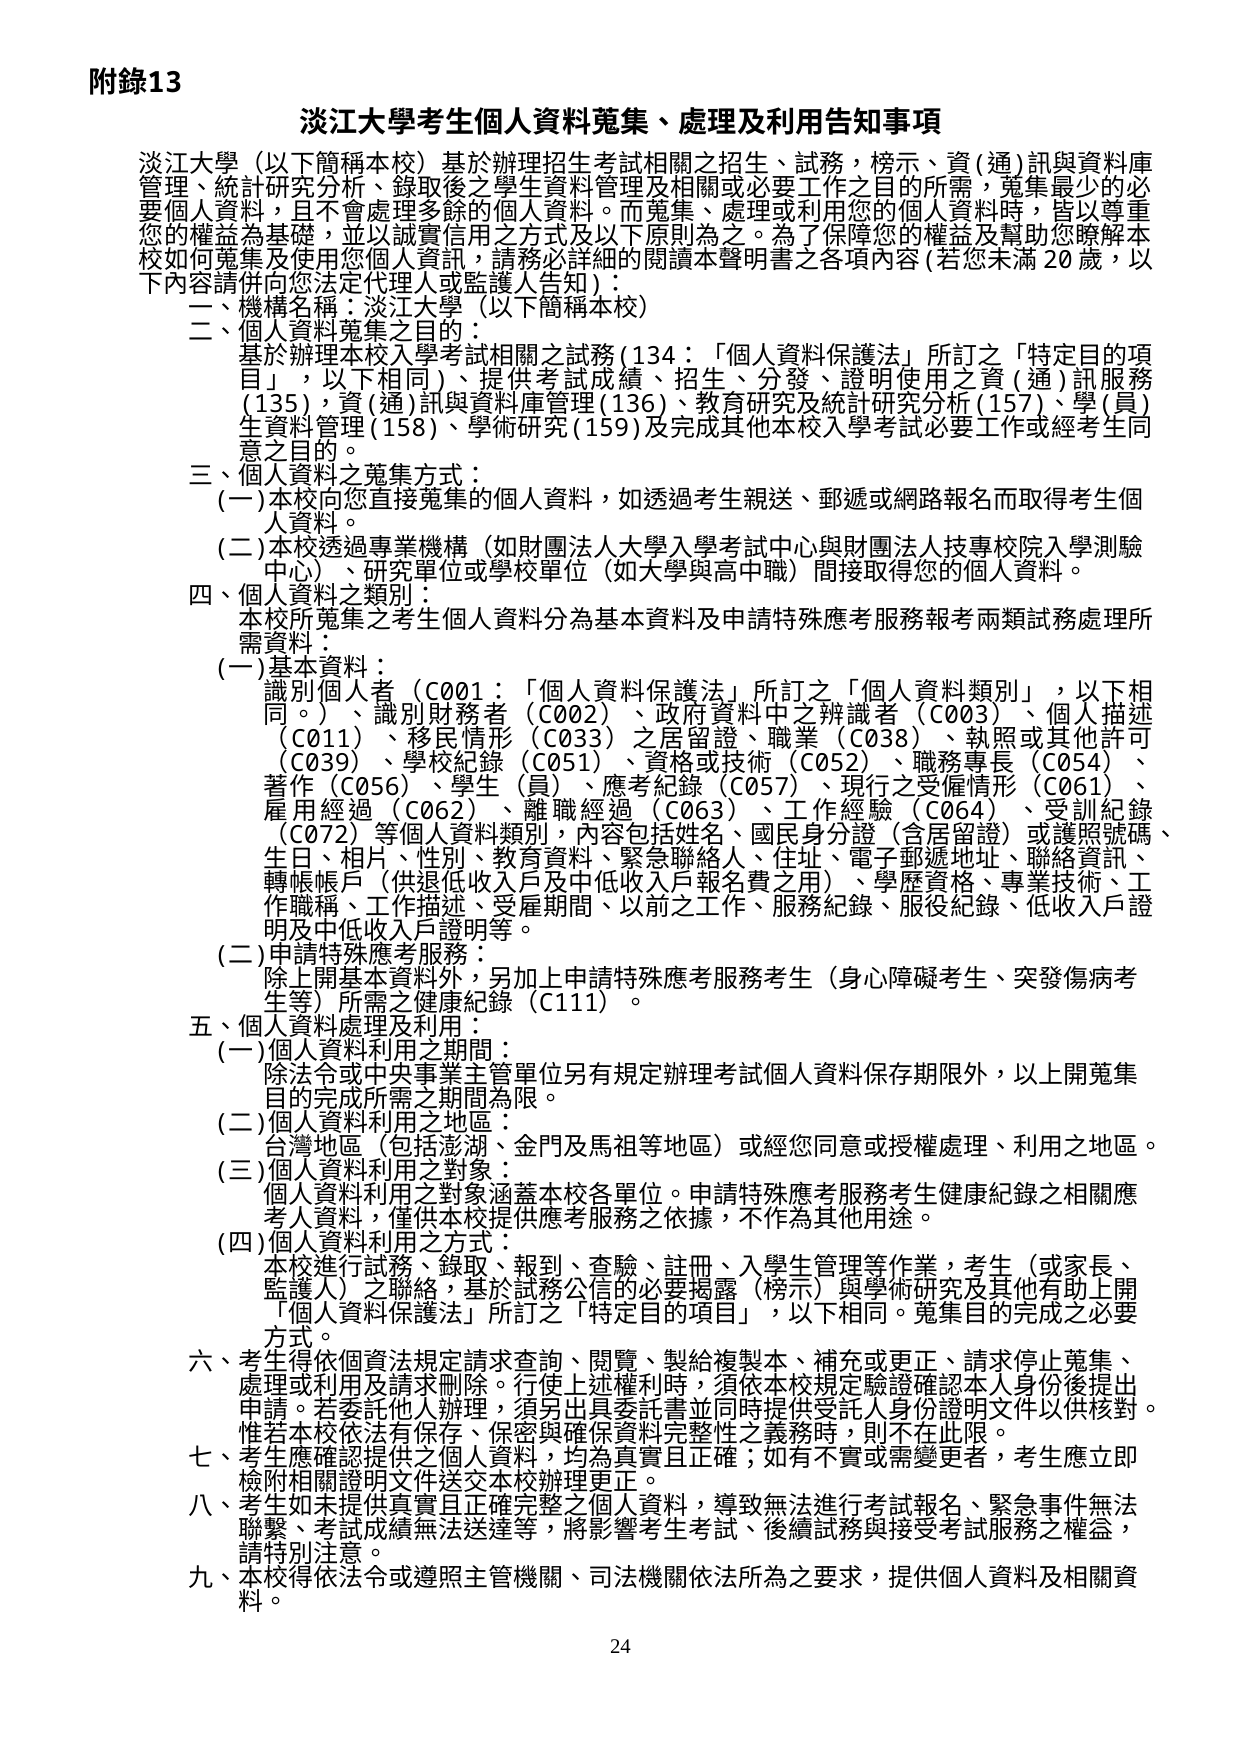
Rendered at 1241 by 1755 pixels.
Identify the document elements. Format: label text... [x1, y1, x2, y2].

text 八、考生如未提供真實且正確完整之個人資料，導致無法進行考試報名、緊急事件無法聯繫、考試成績無法送達等，將影響考生考試、後續試務與接受考試服務之權益，請特別注意。 [189, 1495, 1153, 1567]
text (一)基本資料： [214, 657, 1153, 681]
text 台灣地區（包括澎湖、金門及馬祖等地區）或經您同意或授權處理、利用之地區。 [264, 1136, 1153, 1160]
text 識別個人者（C001：「個人資料保護法」所訂之「個人資料類別」，以下相同。）、識別財務者（C002）、政府資料中之辨識者（C003）、個人描述（C011）、移民情形（C033）之居留證、職業（C038）、執照或其他許可（C039）、學校紀錄（C051）、資格或技術（C052）、職務專長（C054）、著作（C056）、學生（員）、應考紀錄（C057）、現行之受僱情形（C061）、雇用經過（C062）、離職經過（C063）、工作經驗（C064）、受訓紀錄（C072）等個人資料類別，內容包括姓名、國民身分證（含居留證）或護照號碼、生日、相片、性別、教育資料、緊急聯絡人、住址、電子郵遞地址、聯絡資訊、轉帳帳戶（供退低收入戶及中低收入戶報名費之用）、學歷資格、專業技術、工作職稱、工作描述、受雇期間、以前之工作、服務紀錄、服役紀錄、低收入戶證明及中低收入戶證明等。 [264, 681, 1153, 944]
text 附錄13 [89, 59, 1152, 101]
text 九、本校得依法令或遵照主管機關、司法機關依法所為之要求，提供個人資料及相關資料。 [189, 1567, 1153, 1615]
text (二)本校透過專業機構（如財團法人大學入學考試中心與財團法人技專校院入學測驗中心）、研究單位或學校單位（如大學與高中職）間接取得您的個人資料。 [214, 537, 1153, 585]
text 五、個人資料處理及利用： [189, 1016, 1153, 1040]
text (四)個人資料利用之方式： [214, 1232, 1153, 1256]
text (三)個人資料利用之對象： [214, 1160, 1153, 1184]
text 基於辦理本校入學考試相關之試務(134：「個人資料保護法」所訂之「特定目的項目」，以下相同)、提供考試成績、招生、分發、證明使用之資(通)訊服務(135)，資(通)訊與資料庫管理(136)、教育研究及統計研究分析(157)、學(員)生資料管理(158)、學術研究(159)及完成其他本校入學考試必要工作或經考生同意之目的。 [239, 345, 1153, 465]
text 二、個人資料蒐集之目的： [189, 321, 1153, 345]
text 本校所蒐集之考生個人資料分為基本資料及申請特殊應考服務報考兩類試務處理所需資料： [239, 609, 1153, 657]
text 一、機構名稱：淡江大學（以下簡稱本校） [189, 297, 1153, 321]
text 三、個人資料之蒐集方式： [189, 465, 1153, 489]
text (二)申請特殊應考服務： [214, 944, 1153, 968]
text 本校進行試務、錄取、報到、查驗、註冊、入學生管理等作業，考生（或家長、監護人）之聯絡，基於試務公信的必要揭露（榜示）與學術研究及其他有助上開「個人資料保護法」所訂之「特定目的項目」，以下相同。蒐集目的完成之必要方式。 [264, 1256, 1153, 1352]
text 六、考生得依個資法規定請求查詢、閱覽、製給複製本、補充或更正、請求停止蒐集、處理或利用及請求刪除。行使上述權利時，須依本校規定驗證確認本人身份後提出申請。若委託他人辦理，須另出具委託書並同時提供受託人身份證明文件以供核對。惟若本校依法有保存、保密與確保資料完整性之義務時，則不在此限。 [189, 1352, 1153, 1447]
text 淡江大學考生個人資料蒐集、處理及利用告知事項 [89, 101, 1152, 141]
text (一)本校向您直接蒐集的個人資料，如透過考生親送、郵遞或網路報名而取得考生個人資料。 [214, 489, 1153, 537]
text (一)個人資料利用之期間： [214, 1040, 1153, 1064]
text (二)個人資料利用之地區： [214, 1112, 1153, 1136]
text 除上開基本資料外，另加上申請特殊應考服務考生（身心障礙考生、突發傷病考生等）所需之健康紀錄（C111）。 [264, 968, 1153, 1016]
text 七、考生應確認提供之個人資料，均為真實且正確；如有不實或需變更者，考生應立即檢附相關證明文件送交本校辦理更正。 [189, 1447, 1153, 1495]
text 除法令或中央事業主管單位另有規定辦理考試個人資料保存期限外，以上開蒐集目的完成所需之期間為限。 [264, 1064, 1153, 1112]
text 個人資料利用之對象涵蓋本校各單位。申請特殊應考服務考生健康紀錄之相關應考人資料，僅供本校提供應考服務之依據，不作為其他用途。 [264, 1184, 1153, 1232]
text 四、個人資料之類別： [189, 585, 1153, 609]
text 淡江大學（以下簡稱本校）基於辦理招生考試相關之招生、試務，榜示、資(通)訊與資料庫管理、統計研究分析、錄取後之學生資料管理及相關或必要工作之目的所需，蒐集最少的必要個人資料，且不會處理多餘的個人資料。而蒐集、處理或利用您的個人資料時，皆以尊重您的權益為基礎，並以誠實信用之方式及以下原則為之。為了保障您的權益及幫助您瞭解本校如何蒐集及使用您個人資訊，請務必詳細的閱讀本聲明書之各項內容(若您未滿20歲，以下內容請併向您法定代理人或監護人告知)： [139, 154, 1153, 297]
